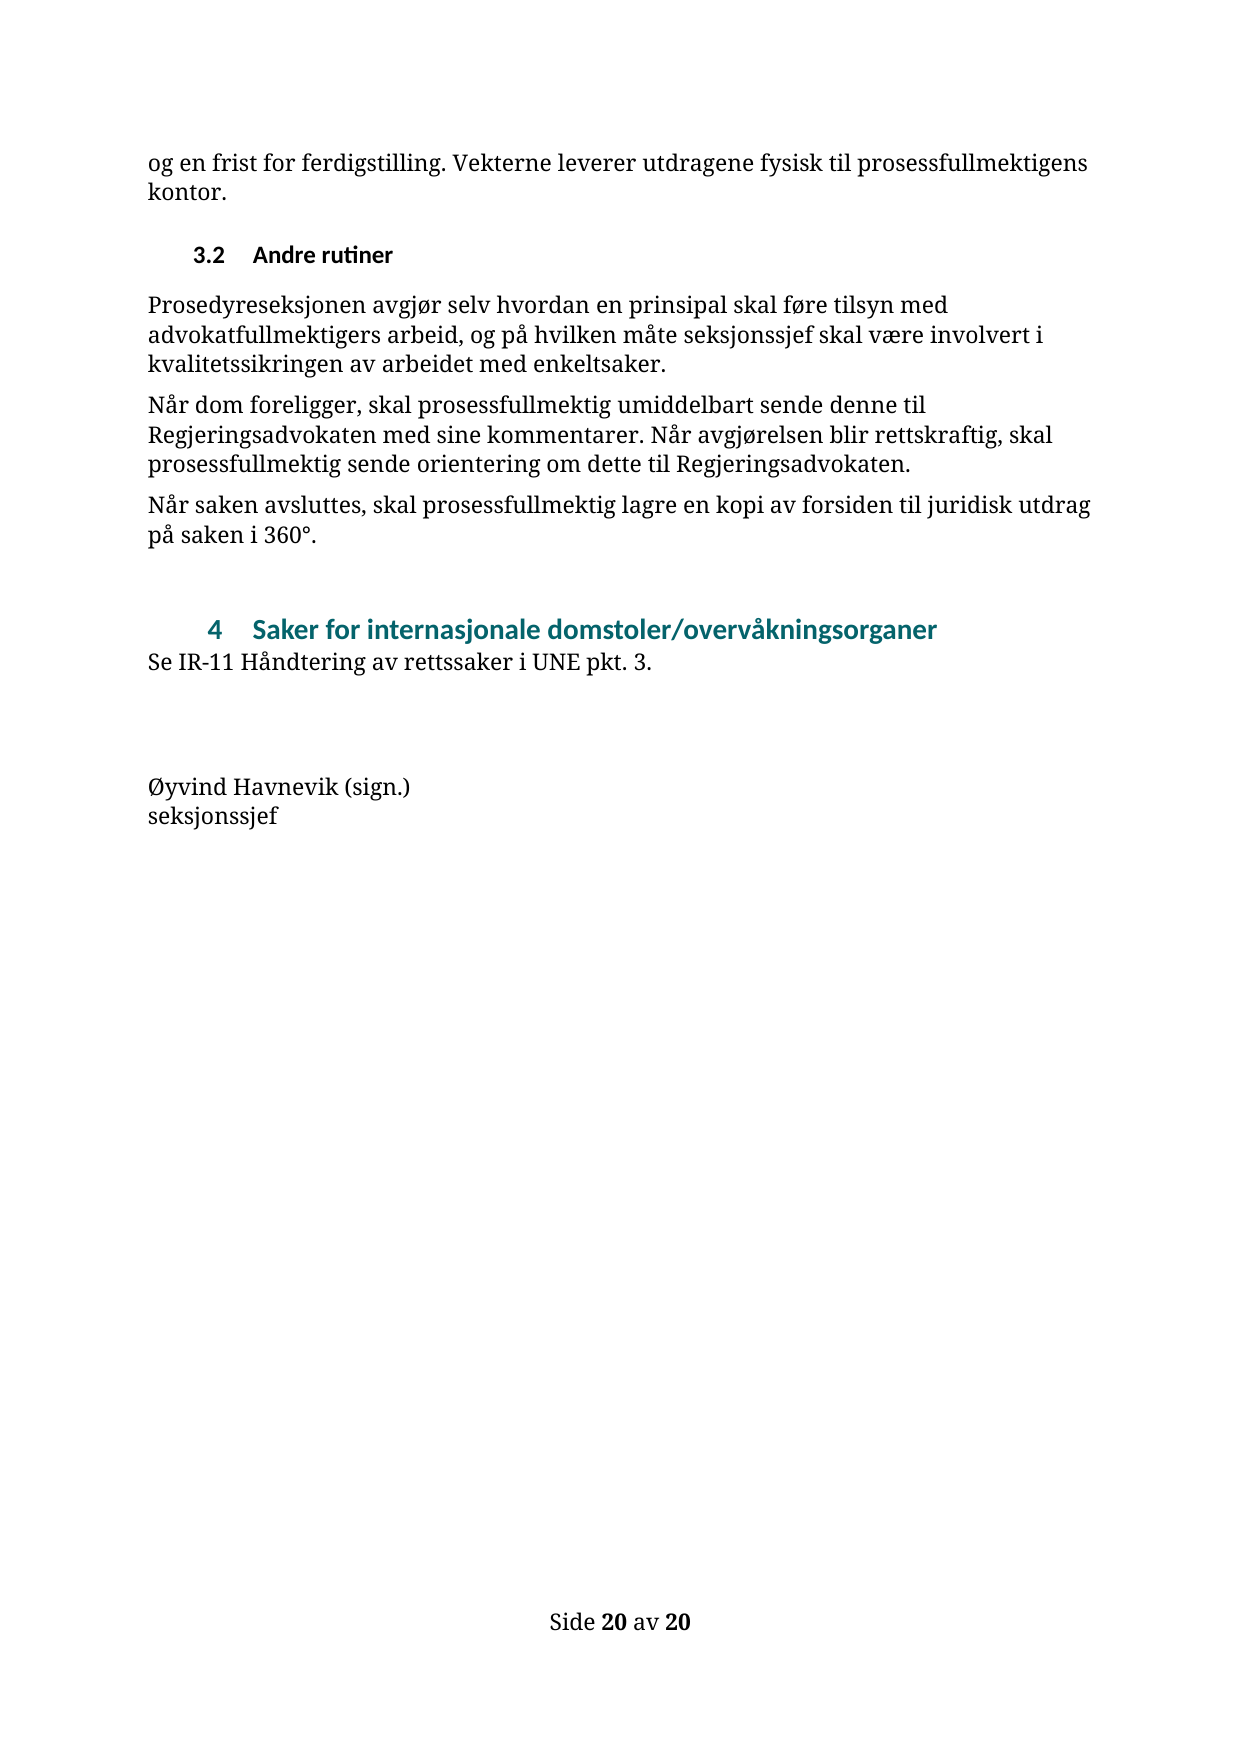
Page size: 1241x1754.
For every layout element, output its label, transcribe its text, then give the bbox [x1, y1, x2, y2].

text Prosedyreseksjonen avgjør selv hvordan en prinsipal skal føre tilsyn med advokatfullmektigers arbeid, og på hvilken måte seksjonssjef skal være involvert i kvalitetssikringen av arbeidet med enkeltsaker. [148, 291, 1093, 378]
subtitle Andre rutiner [193, 239, 1093, 270]
text Når dom foreligger, skal prosessfullmektig umiddelbart sende denne til Regjeringsadvokaten med sine kommentarer. Når avgjørelsen blir rettskraftig, skal prosessfullmektig sende orientering om dette til Regjeringsadvokaten. [148, 391, 1093, 478]
text Øyvind Havnevik (sign.) seksjonssjef [148, 772, 1093, 830]
subtitle Saker for internasjonale domstoler/overvåkningsorganer [207, 611, 1093, 647]
text Se IR-11 Håndtering av rettssaker i UNE pkt. 3. [148, 647, 1093, 676]
text Når saken avsluttes, skal prosessfullmektig lagre en kopi av forsiden til juridisk utdrag på saken i 360°. [148, 491, 1093, 549]
text og en frist for ferdigstilling. Vekterne leverer utdragene fysisk til prosessfullmektigens kontor. [148, 148, 1093, 206]
